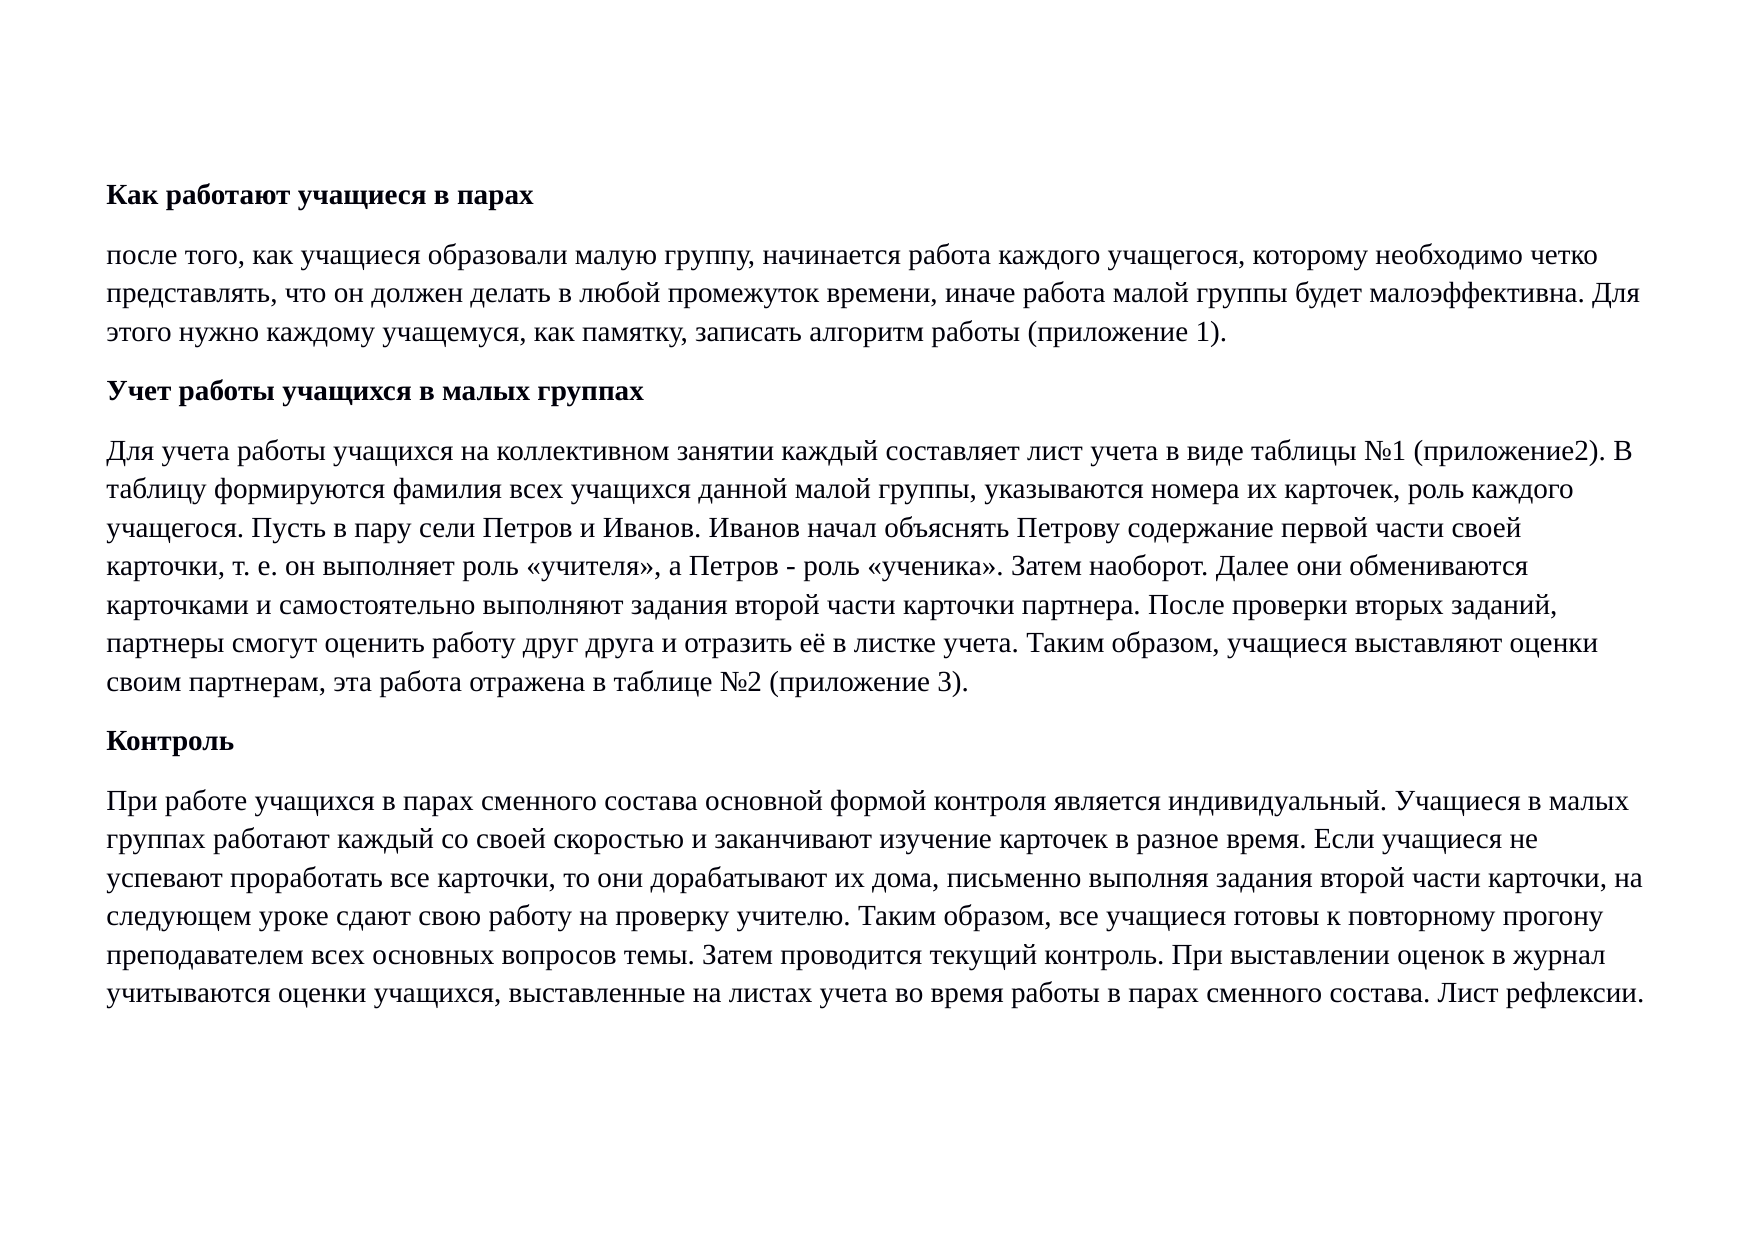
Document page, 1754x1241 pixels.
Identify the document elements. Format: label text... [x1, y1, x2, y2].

text Как работают учащиеся в парах [106, 177, 1648, 211]
text Контроль [106, 723, 1648, 757]
text Учет работы учащихся в малых группах [106, 373, 1648, 407]
text Для учета работы учащихся на коллективном занятии каждый составляет лист учета в виде таблицы №1 (приложение2). В таблицу формируются фамилия всех учащихся данной малой группы, указываются номера их карточек, роль каждого учащегося. Пусть в пару сели Петров и Иванов. Иванов начал объяснять Петрову содержание первой части своей карточки, т. е. он выполняет роль «учителя», а Петров - роль «ученика». Затем наоборот. Далее они обмениваются карточками и самостоятельно выполняют задания второй части карточки партнера. После проверки вторых заданий, партнеры смогут оценить работу друг друга и отразить её в листке учета. Таким образом, учащиеся выставляют оценки своим партнерам, эта работа отражена в таблице №2 (приложение 3). [106, 433, 1648, 697]
text При работе учащихся в парах сменного состава основной формой контроля является индивидуальный. Учащиеся в малых группах работают каждый со своей скоростью и заканчивают изучение карточек в разное время. Если учащиеся не успевают проработать все карточки, то они дорабатывают их дома, письменно выполняя задания второй части карточки, на следующем уроке сдают свою работу на проверку учителю. Таким образом, все учащиеся готовы к повторному прогону преподавателем всех основных вопросов темы. Затем проводится текущий контроль. При выставлении оценок в журнал учитываются оценки учащихся, выставленные на листах учета во время работы в парах сменного состава. Лист рефлексии. [106, 783, 1648, 1009]
text после того, как учащиеся образовали малую группу, начинается работа каждого учащегося, которому необходимо четко представлять, что он должен делать в любой промежуток времени, иначе работа малой группы будет малоэффективна. Для этого нужно каждому учащемуся, как памятку, записать алгоритм работы (приложение 1). [106, 237, 1648, 347]
